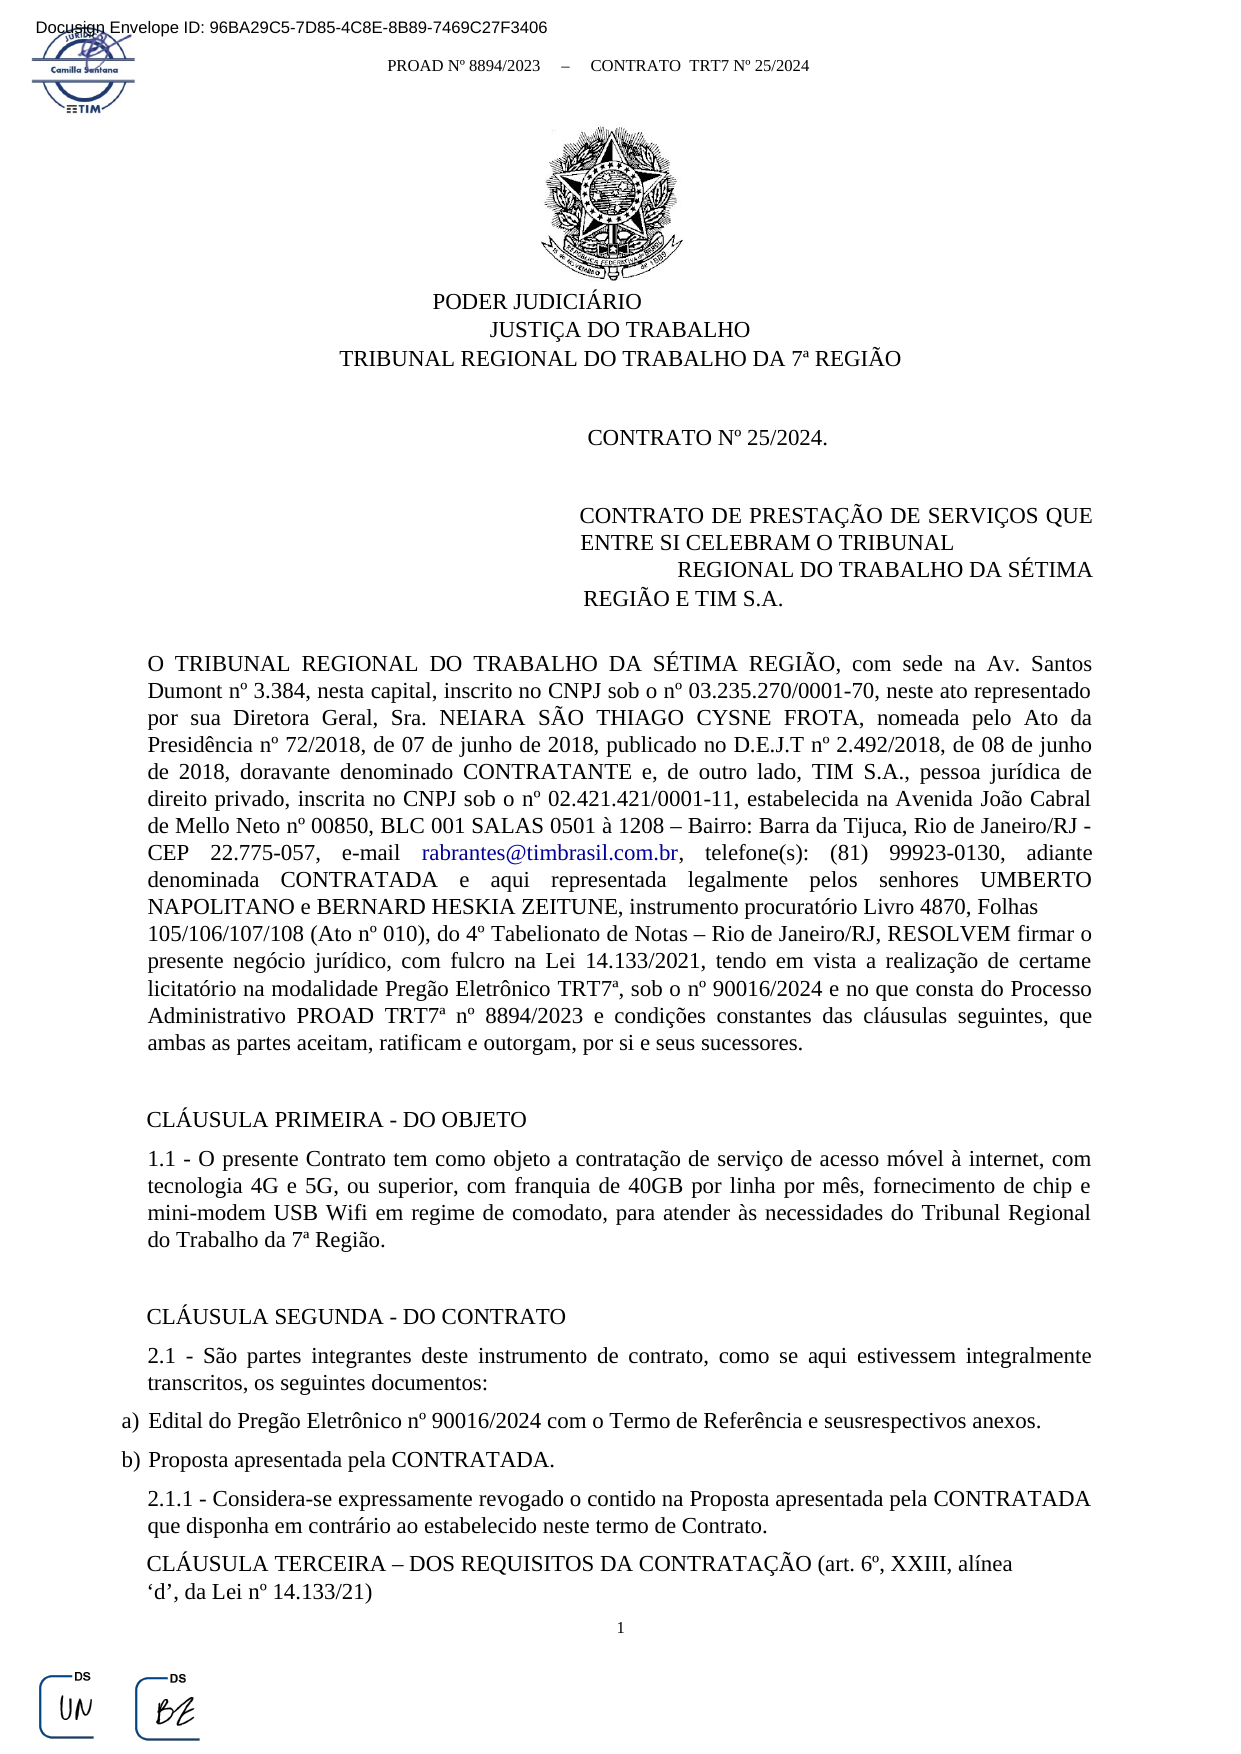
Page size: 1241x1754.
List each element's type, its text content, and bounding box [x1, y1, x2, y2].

text REGIÃO E TIM S.A. [322, 585, 1045, 611]
list Proposta apresentada pela CONTRATADA. [121, 1446, 1093, 1472]
text CONTRATO Nº 25/2024. [322, 424, 1093, 450]
list Edital do Pregão Eletrônico nº 90016/2024 com o Termo de Referência e seusrespectivos anexos. [121, 1407, 1093, 1434]
text O TRIBUNAL REGIONAL DO TRABALHO DA SÉTIMA REGIÃO, com sede na Av. Santos Dumont nº 3.384, nesta capital, inscrito no CNPJ sob o nº 03.235.270/0001-70, neste ato representado por sua Diretora Geral, Sra. NEIARA SÃO THIAGO CYSNE FROTA, nomeada pelo Ato da Presidência nº 72/2018, de 07 de junho de 2018, publicado no D.E.J.T nº 2.492/2018, de 08 de junho de 2018, doravante denominado CONTRATANTE e, de outro lado, TIM S.A., pessoa jurídica de direito privado, inscrita no CNPJ sob o nº 02.421.421/0001-11, estabelecida na Avenida João Cabral de Mello Neto nº 00850, BLC 001 SALAS 0501 à 1208 – Bairro: Barra da Tijuca, Rio de Janeiro/RJ - CEP 22.775-057, e-mail rabrantes@timbrasil.com.br, telefone(s): (81) 99923-0130, adiante denominada CONTRATADA e aqui representada legalmente pelos senhores UMBERTO NAPOLITANO e BERNARD HESKIA ZEITUNE, instrumento procuratório Livro 4870, Folhas [147, 649, 1093, 920]
text 2.1 - São partes integrantes deste instrumento de contrato, como se aqui estivessem integralmente transcritos, os seguintes documentos: [147, 1342, 1093, 1395]
text JUSTIÇA DO TRABALHO [322, 316, 918, 342]
text REGIONAL DO TRABALHO DA SÉTIMA [148, 557, 1093, 583]
text PODER JUDICIÁRIO [146, 288, 1093, 314]
text ‘d’, da Lei nº 14.133/21) [146, 1578, 1093, 1605]
text TRIBUNAL REGIONAL DO TRABALHO DA 7ª REGIÃO [322, 345, 919, 371]
text CONTRATO DE PRESTAÇÃO DE SERVIÇOS QUE ENTRE SI CELEBRAM O TRIBUNAL [579, 502, 1093, 556]
text CLÁUSULA SEGUNDA - DO CONTRATO [146, 1303, 1093, 1330]
text CLÁUSULA TERCEIRA – DOS REQUISITOS DA CONTRATAÇÃO (art. 6º, XXIII, alínea [146, 1550, 1093, 1577]
text 2.1.1 - Considera-se expressamente revogado o contido na Proposta apresentada pela CONTRATADA que disponha em contrário ao estabelecido neste termo de Contrato. [147, 1484, 1093, 1538]
text 1.1 - O presente Contrato tem como objeto a contratação de serviço de acesso móvel à internet, com tecnologia 4G e 5G, ou superior, com franquia de 40GB por linha por mês, fornecimento de chip e mini-modem USB Wifi em regime de comodato, para atender às necessidades do Tribunal Regional do Trabalho da 7ª Região. [147, 1145, 1093, 1252]
text 105/106/107/108 (Ato nº 010), do 4º Tabelionato de Notas – Rio de Janeiro/RJ, RESOLVEM firmar o presente negócio jurídico, com fulcro na Lei 14.133/2021, tendo em vista a realização de certame licitatório na modalidade Pregão Eletrônico TRT7ª, sob o nº 90016/2024 e no que consta do Processo Administrativo PROAD TRT7ª nº 8894/2023 e condições constantes das cláusulas seguintes, que ambas as partes aceitam, ratificam e outorgam, por si e seus sucessores. [147, 920, 1093, 1055]
text CLÁUSULA PRIMEIRA - DO OBJETO [146, 1106, 1093, 1133]
